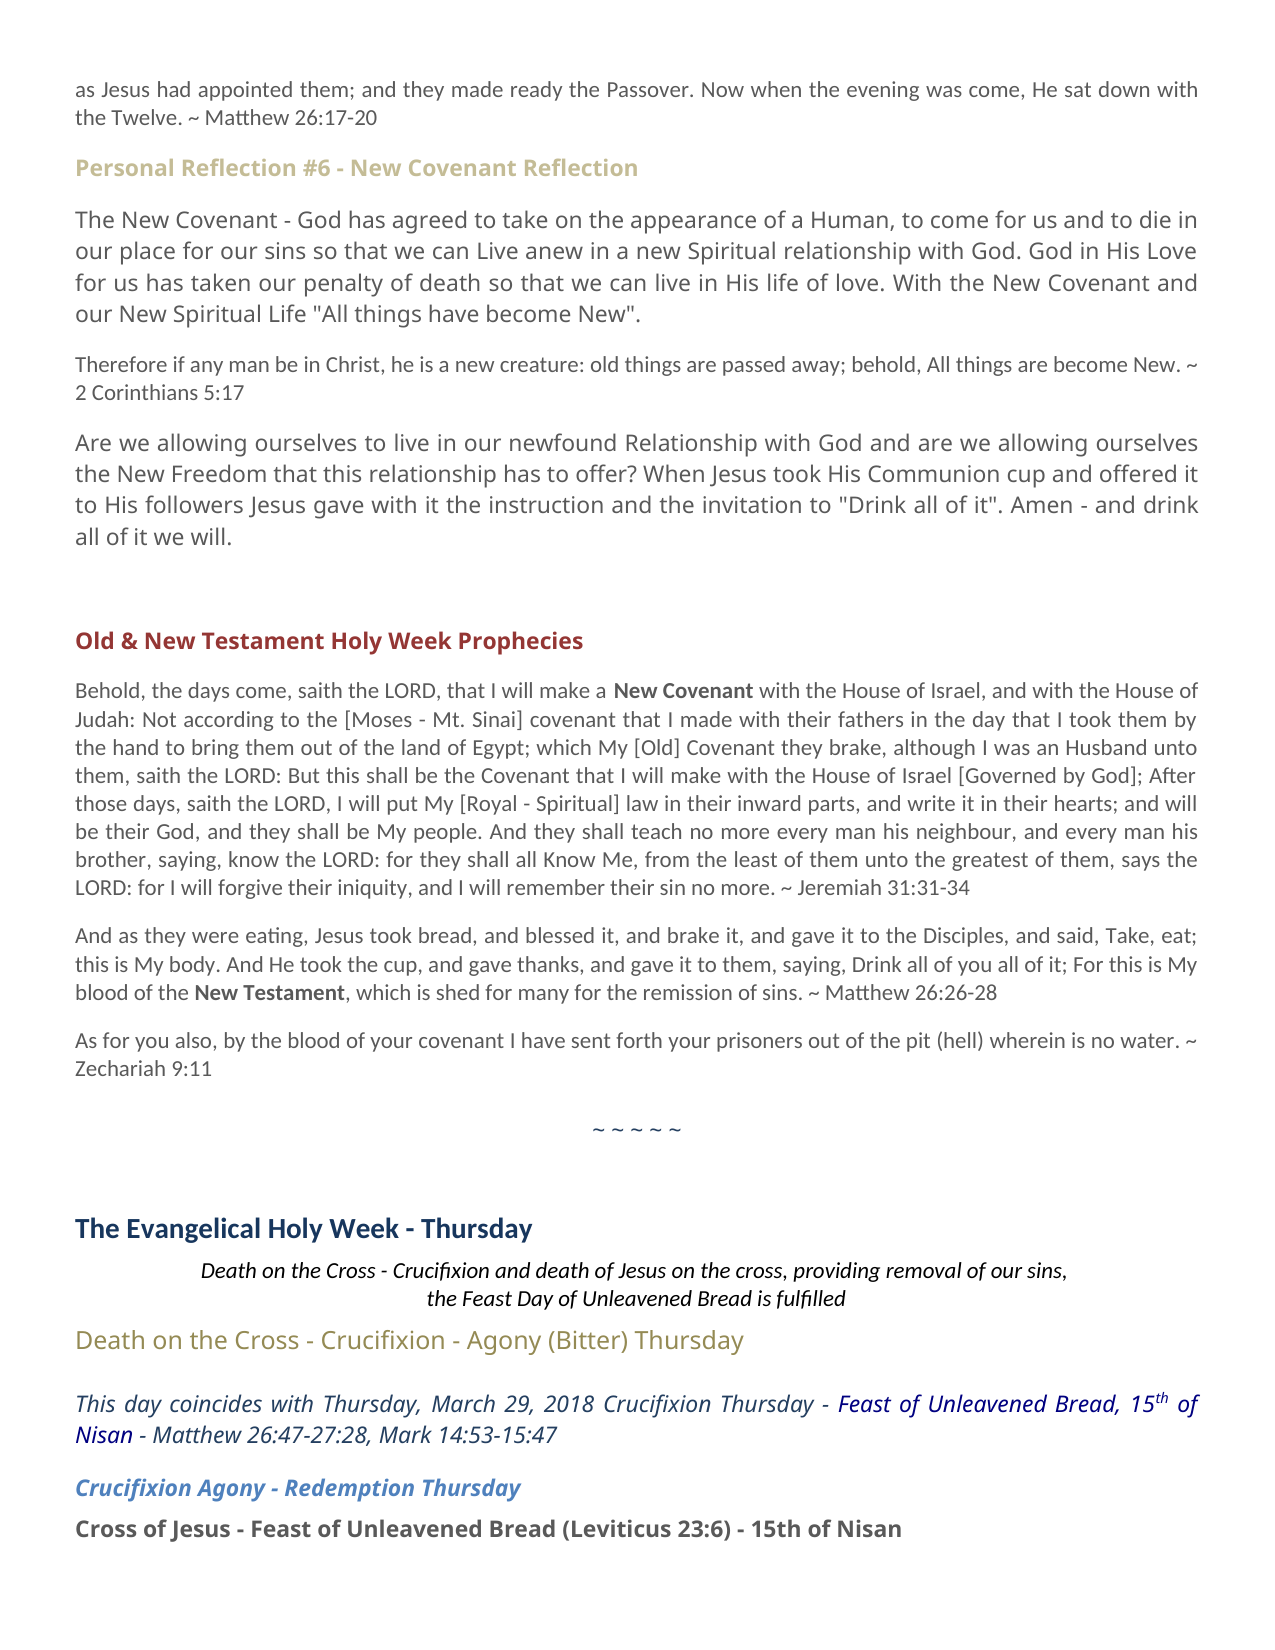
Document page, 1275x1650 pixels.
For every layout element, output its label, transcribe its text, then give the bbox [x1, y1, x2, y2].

subtitle Death on the Cross - Crucifixion - Agony (Bitter) Thursday [75, 1323, 1200, 1357]
text Personal Reflection #6 - New Covenant Reflection [75, 152, 1200, 183]
text Therefore if any man be in Christ, he is a new creature: old things are passed away; behold, All things are become New. ~ 2 Corinthians 5:17 [75, 350, 1200, 406]
subtitle Crucifixion Agony - Redemption Thursday [75, 1472, 1200, 1503]
text Old & New Testament Holy Week Prophecies [75, 624, 1200, 656]
subtitle The Evangelical Holy Week - Thursday [75, 1210, 1200, 1246]
text Behold, the days come, saith the LORD, that I will make a New Covenant with the House of Israel, and with the House of Judah: Not according to the [Moses - Mt. Sinai] covenant that I made with their fathers in the day that I took them by the hand to bring them out of the land of Egypt; which My [Old] Covenant they brake, although I was an Husband unto them, saith the LORD: But this shall be the Covenant that I will make with the House of Israel [Governed by God]; After those days, saith the LORD, I will put My [Royal - Spiritual] law in their inward parts, and write it in their hearts; and will be their God, and they shall be My people. And they shall teach no more every man his neighbour, and every man his brother, saying, know the LORD: for they shall all Know Me, from the least of them unto the greatest of them, says the LORD: for I will forgive their iniquity, and I will remember their sin no more. ~ Jeremiah 31:31-34 [75, 677, 1200, 901]
text Death on the Cross - Crucifixion and death of Jesus on the cross, providing removal of our sins, the Feast Day of Unleavened Bread is fulfilled [75, 1256, 1200, 1312]
text And as they were eating, Jesus took bread, and blessed it, and brake it, and gave it to the Disciples, and said, Take, eat; this is My body. And He took the cup, and gave thanks, and gave it to them, saying, Drink all of you all of it; For this is My blood of the New Testament, which is shed for many for the remission of sins. ~ Matthew 26:26-28 [75, 922, 1200, 1006]
text Are we allowing ourselves to live in our newfound Relationship with God and are we allowing ourselves the New Freedom that this relationship has to offer? When Jesus took His Communion cup and offered it to His followers Jesus gave with it the instruction and the invitation to "Drink all of it". Amen - and drink all of it we will. [75, 427, 1200, 552]
subtitle ~ ~ ~ ~ ~ [75, 1114, 1200, 1145]
text as Jesus had appointed them; and they made ready the Passover. Now when the evening was come, He sat down with the Twelve. ~ Matthew 26:17-20 [75, 75, 1200, 131]
subtitle This day coincides with Thursday, March 29, 2018 Crucifixion Thursday - Feast of Unleavened Bread, 15th of Nisan - Matthew 26:47-27:28, Mark 14:53-15:47 [75, 1388, 1200, 1451]
text As for you also, by the blood of your covenant I have sent forth your prisoners out of the pit (hell) wherein is no water. ~ Zechariah 9:11 [75, 1027, 1200, 1083]
text Cross of Jesus - Feast of Unleavened Bread (Leviticus 23:6) - 15th of Nisan [75, 1513, 1200, 1544]
text The New Covenant - God has agreed to take on the appearance of a Human, to come for us and to die in our place for our sins so that we can Live anew in a new Spiritual relationship with God. God in His Love for us has taken our penalty of death so that we can live in His life of love. With the New Covenant and our New Spiritual Life "All things have become New". [75, 204, 1200, 329]
